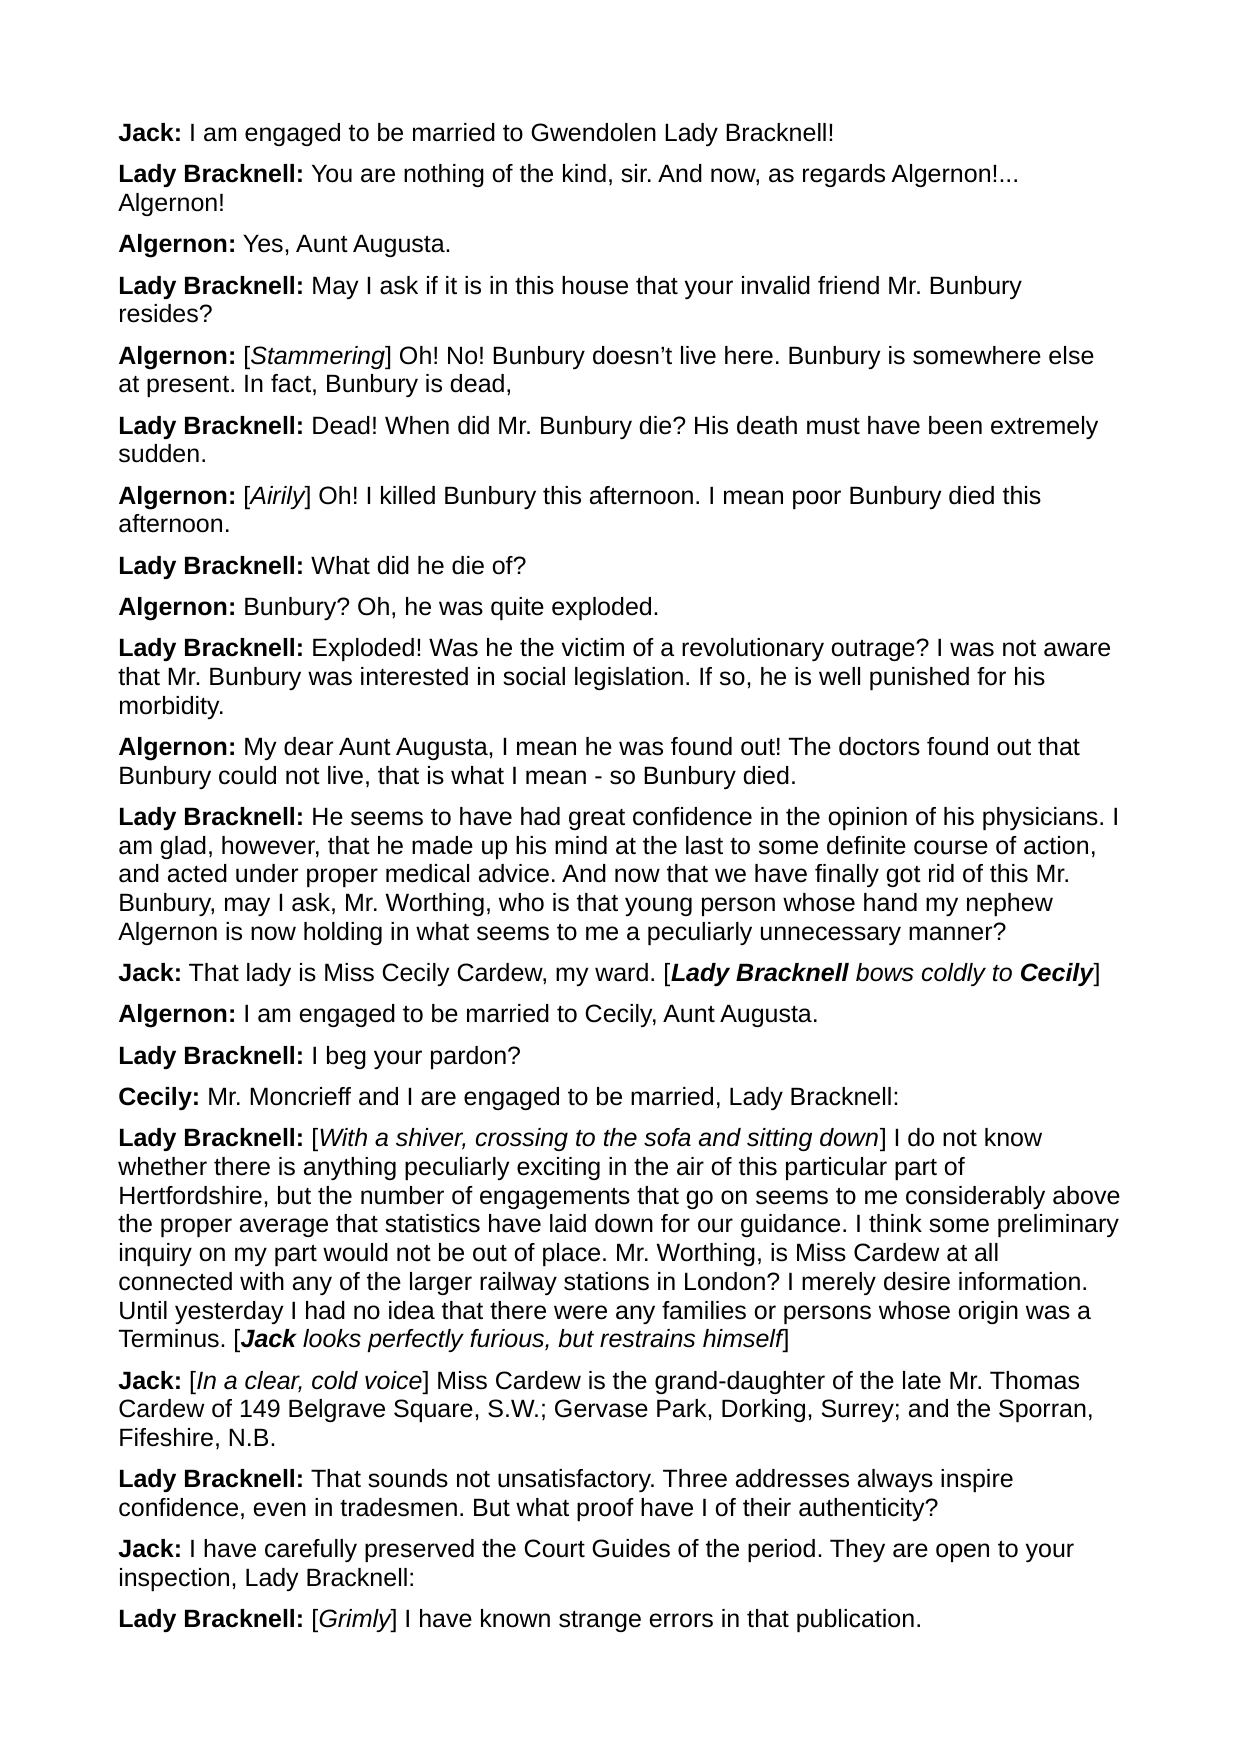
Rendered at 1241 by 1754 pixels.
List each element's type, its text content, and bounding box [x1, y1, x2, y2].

text Lady Bracknell: [Grimly] I have known strange errors in that publication. [118, 1604, 1122, 1633]
text Lady Bracknell: He seems to have had great confidence in the opinion of his physicians. I am glad, however, that he made up his mind at the last to some definite course of action, and acted under proper medical advice. And now that we have finally got rid of this Mr. Bunbury, may I ask, Mr. Worthing, who is that young person whose hand my nephew Algernon is now holding in what seems to me a peculiarly unnecessary manner? [118, 802, 1122, 946]
text Lady Bracknell: I beg your pardon? [118, 1041, 1122, 1069]
text Algernon: I am engaged to be married to Cecily, Aunt Augusta. [118, 999, 1122, 1028]
text Jack: I have carefully preserved the Court Guides of the period. They are open to your inspection, Lady Bracknell: [118, 1534, 1122, 1592]
text Algernon: [Airily] Oh! I killed Bunbury this afternoon. I mean poor Bunbury died this afternoon. [118, 481, 1122, 538]
text Jack: I am engaged to be married to Gwendolen Lady Bracknell! [118, 118, 1122, 147]
text Lady Bracknell: You are nothing of the kind, sir. And now, as regards Algernon!... Algernon! [118, 159, 1122, 217]
text Lady Bracknell: May I ask if it is in this house that your invalid friend Mr. Bunbury resides? [118, 271, 1122, 328]
text Cecily: Mr. Moncrieff and I are engaged to be married, Lady Bracknell: [118, 1082, 1122, 1111]
text Algernon: Yes, Aunt Augusta. [118, 229, 1122, 258]
text Lady Bracknell: [With a shiver, crossing to the sofa and sitting down] I do not know whether there is anything peculiarly exciting in the air of this particular part of Hertfordshire, but the number of engagements that go on seems to me considerably above the proper average that statistics have laid down for our guidance. I think some preliminary inquiry on my part would not be out of place. Mr. Worthing, is Miss Cardew at all connected with any of the larger railway stations in London? I merely desire information. Until yesterday I had no idea that there were any families or persons whose origin was a Terminus. [Jack looks perfectly furious, but restrains himself] [118, 1123, 1122, 1353]
text Lady Bracknell: Exploded! Was he the victim of a revolutionary outrage? I was not aware that Mr. Bunbury was interested in social legislation. If so, he is well punished for his morbidity. [118, 633, 1122, 719]
text Lady Bracknell: That sounds not unsatisfactory. Three addresses always inspire confidence, even in tradesmen. But what proof have I of their authenticity? [118, 1464, 1122, 1522]
text Jack: That lady is Miss Cecily Cardew, my ward. [Lady Bracknell bows coldly to Cecily] [118, 958, 1122, 987]
text Algernon: Bunbury? Oh, he was quite exploded. [118, 592, 1122, 621]
text Lady Bracknell: What did he die of? [118, 551, 1122, 579]
text Algernon: [Stammering] Oh! No! Bunbury doesn’t live here. Bunbury is somewhere else at present. In fact, Bunbury is dead, [118, 341, 1122, 398]
text Lady Bracknell: Dead! When did Mr. Bunbury die? His death must have been extremely sudden. [118, 411, 1122, 468]
text Algernon: My dear Aunt Augusta, I mean he was found out! The doctors found out that Bunbury could not live, that is what I mean - so Bunbury died. [118, 732, 1122, 789]
text Jack: [In a clear, cold voice] Miss Cardew is the grand-daughter of the late Mr. Thomas Cardew of 149 Belgrave Square, S.W.; Gervase Park, Dorking, Surrey; and the Sporran, Fifeshire, N.B. [118, 1366, 1122, 1452]
